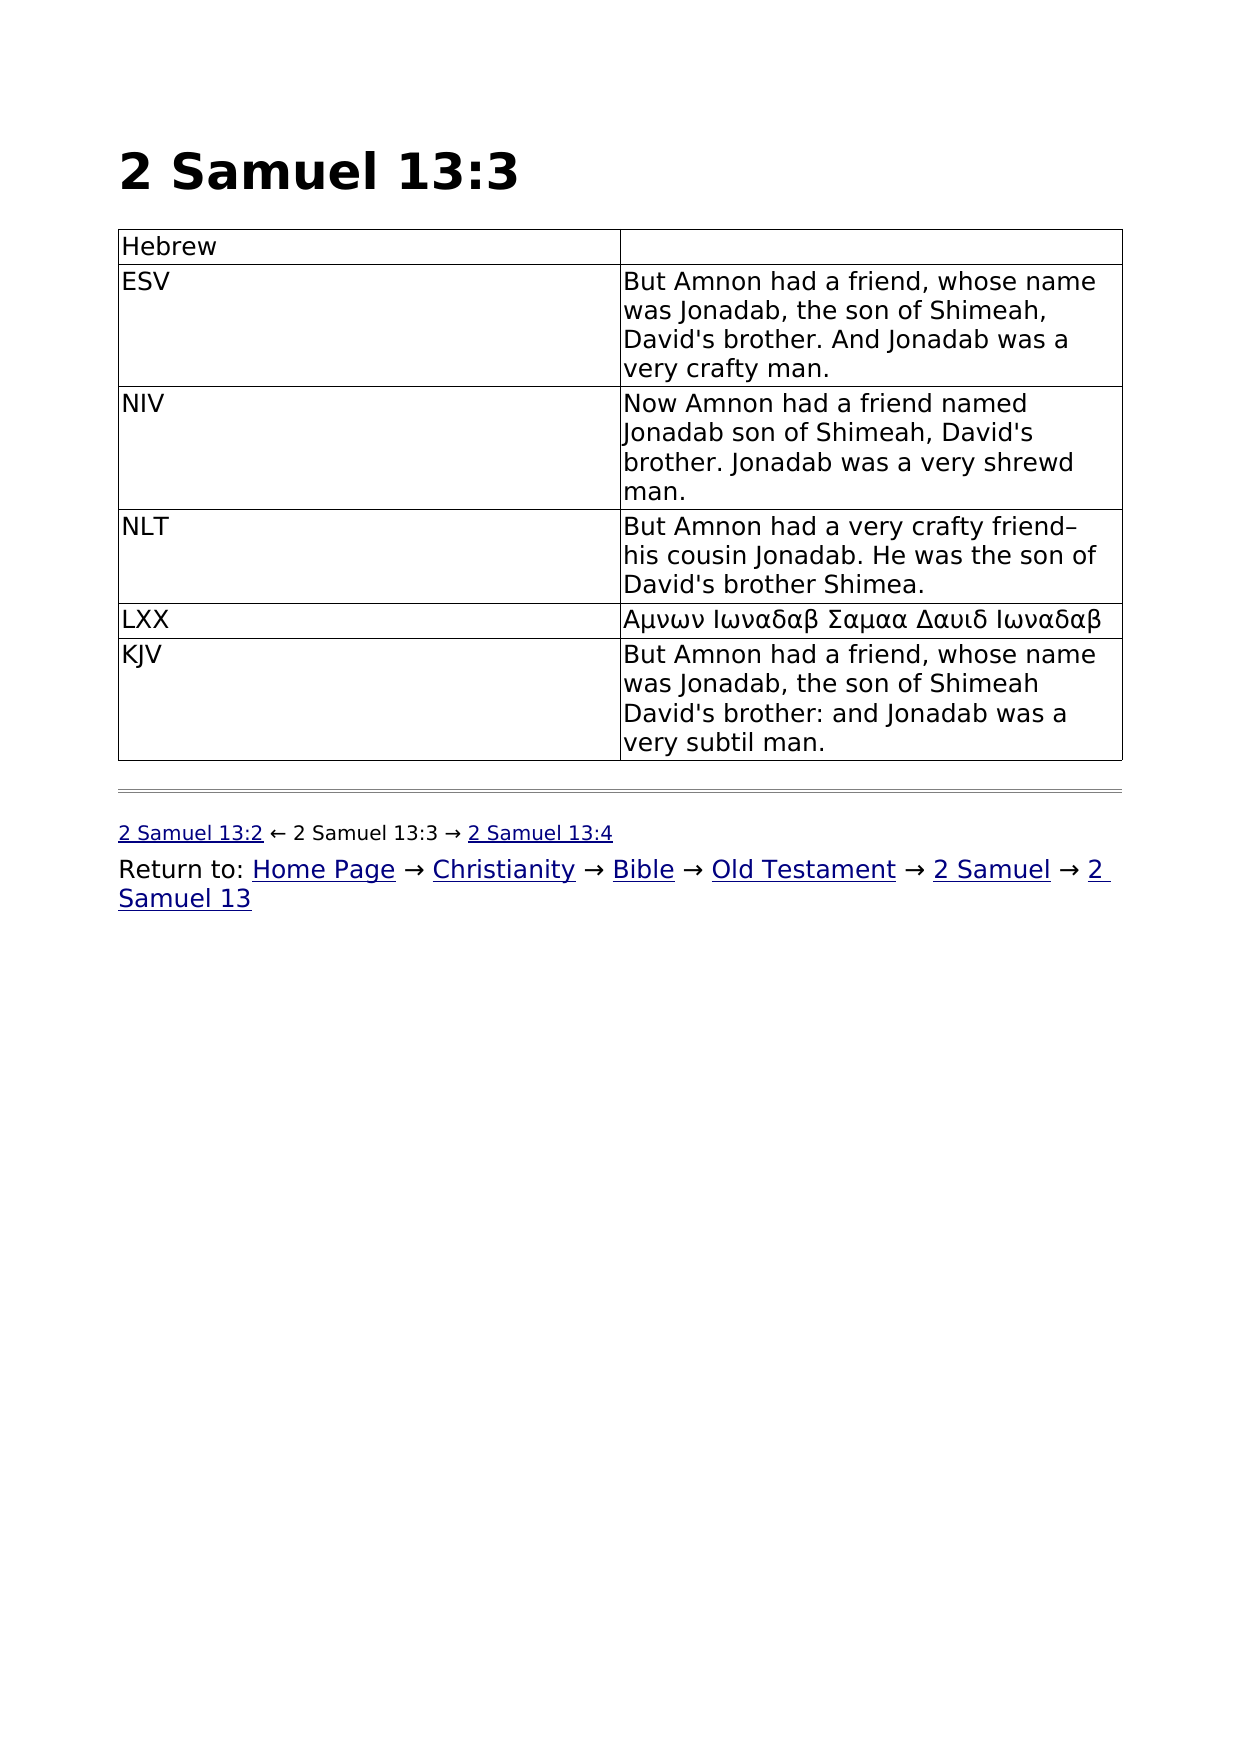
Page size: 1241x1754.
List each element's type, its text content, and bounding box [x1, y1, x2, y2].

table_header Hebrew [119, 230, 620, 264]
text 2 Samuel 13:2 ← 2 Samuel 13:3 → 2 Samuel 13:4 [118, 821, 1122, 855]
table_cell NIV [119, 387, 620, 509]
table_cell ESV [119, 265, 620, 386]
table_cell But Amnon had a very crafty friend– his cousin Jonadab. He was the son of David's brother Shimea. [621, 510, 1122, 602]
table_cell But Amnon had a friend, whose name was Jonadab, the son of Shimeah David's brother: and Jonadab was a very subtil man. [621, 639, 1122, 760]
table_cell But Amnon had a friend, whose name was Jonadab, the son of Shimeah, David's brother. And Jonadab was a very crafty man. [621, 265, 1122, 386]
subtitle 2 Samuel 13:3 [118, 143, 1122, 201]
table_cell Now Amnon had a friend named Jonadab son of Shimeah, David's brother. Jonadab was a very shrewd man. [621, 387, 1122, 509]
table_cell KJV [119, 639, 620, 760]
table_cell LXX [119, 604, 620, 637]
table_cell NLT [119, 510, 620, 602]
table_cell Αμνων Ιωναδαβ Σαμαα Δαυιδ Ιωναδαβ [621, 604, 1122, 637]
table_header [621, 230, 1122, 264]
text Return to: Home Page → Christianity → Bible → Old Testament → 2 Samuel → 2 Samuel 13 [118, 855, 1122, 914]
